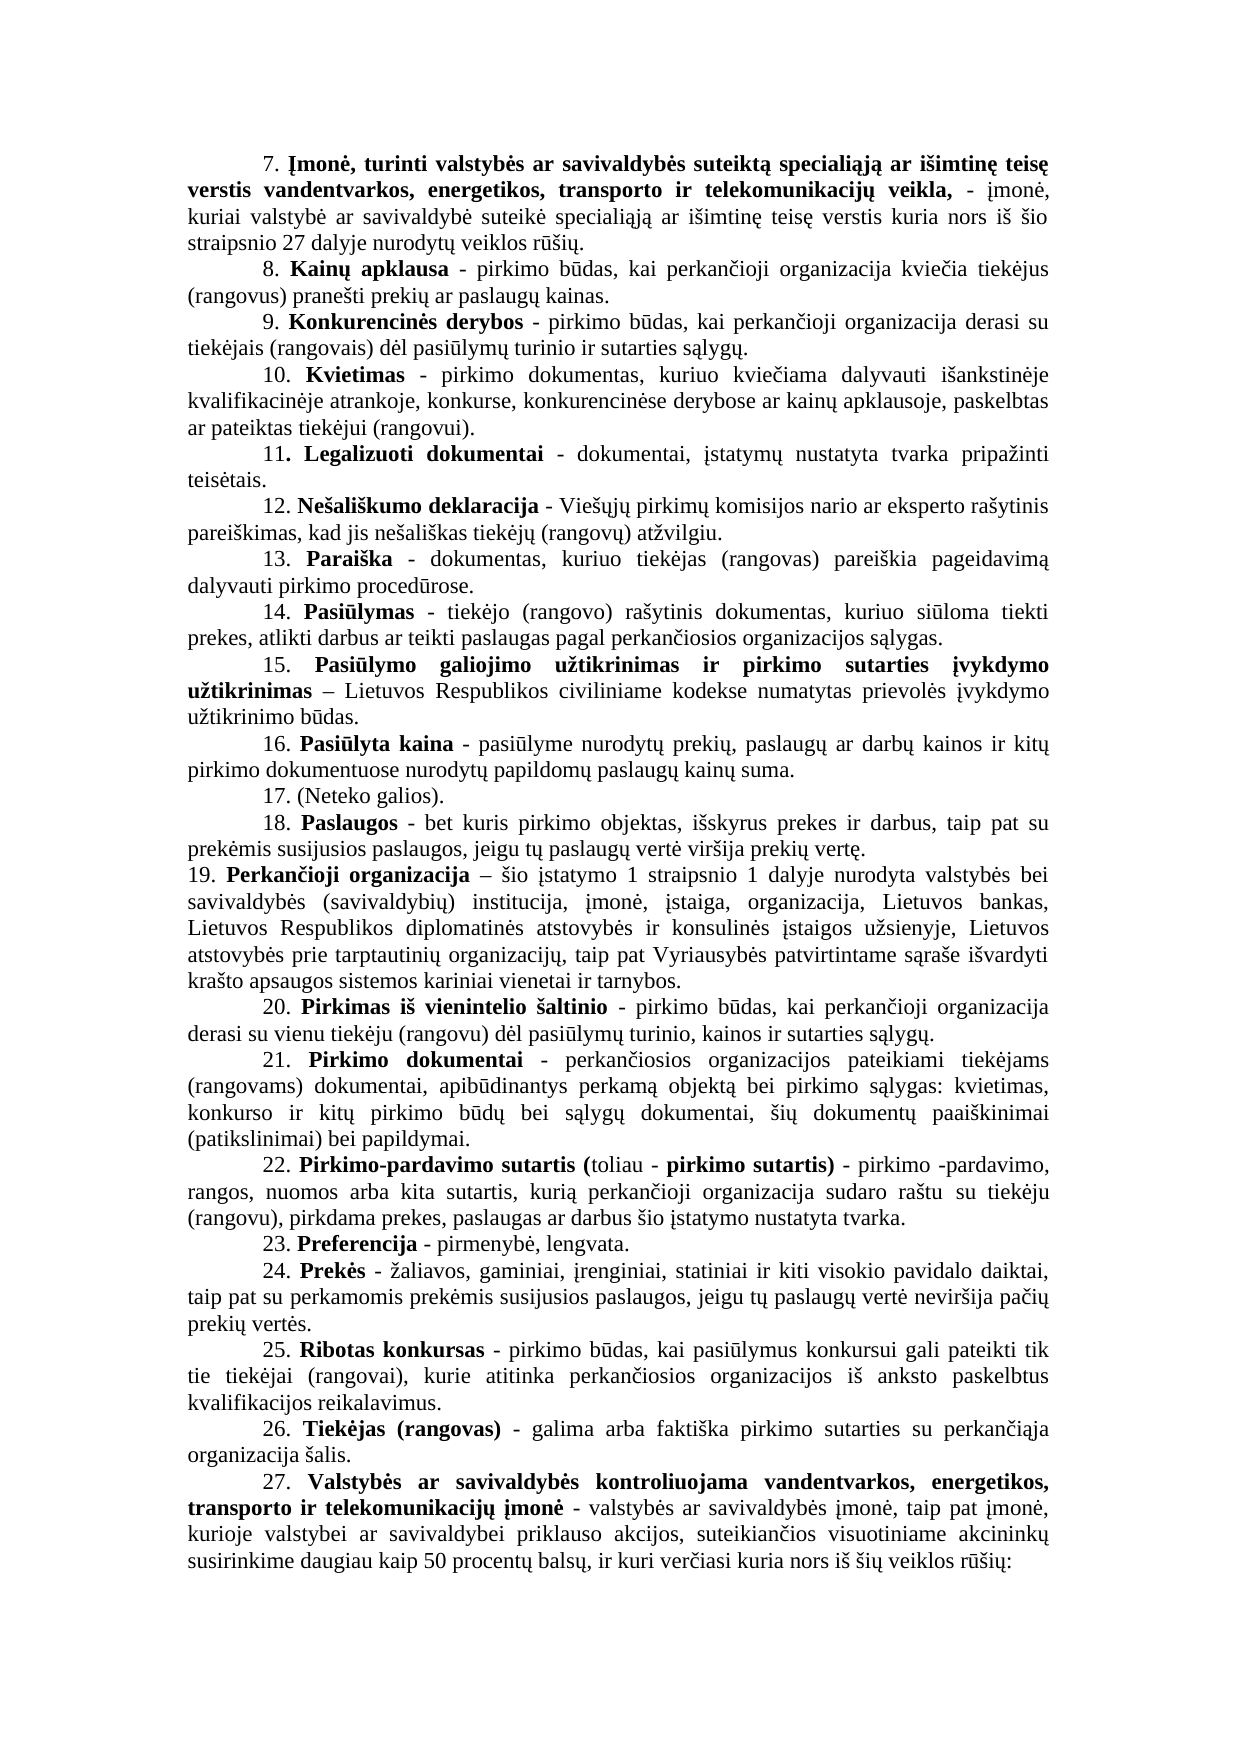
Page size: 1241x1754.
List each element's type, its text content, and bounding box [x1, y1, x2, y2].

text 11. Legalizuoti dokumentai - dokumentai, įstatymų nustatyta tvarka pripažinti teisėtais. [187, 440, 1050, 493]
text 24. Prekės - žaliavos, gaminiai, įrenginiai, statiniai ir kiti visokio pavidalo daiktai, taip pat su perkamomis prekėmis susijusios paslaugos, jeigu tų paslaugų vertė neviršija pačių prekių vertės. [187, 1257, 1050, 1336]
text 13. Paraiška - dokumentas, kuriuo tiekėjas (rangovas) pareiškia pageidavimą dalyvauti pirkimo procedūrose. [187, 545, 1050, 598]
text 27. Valstybės ar savivaldybės kontroliuojama vandentvarkos, energetikos, transporto ir telekomunikacijų įmonė - valstybės ar savivaldybės įmonė, taip pat įmonė, kurioje valstybei ar savivaldybei priklauso akcijos, suteikiančios visuotiniame akcininkų susirinkime daugiau kaip 50 procentų balsų, ir kuri verčiasi kuria nors iš šių veiklos rūšių: [187, 1468, 1050, 1573]
text 8. Kainų apklausa - pirkimo būdas, kai perkančioji organizacija kviečia tiekėjus (rangovus) pranešti prekių ar paslaugų kainas. [187, 255, 1050, 308]
text 23. Preferencija - pirmenybė, lengvata. [187, 1231, 1050, 1257]
text 10. Kvietimas - pirkimo dokumentas, kuriuo kviečiama dalyvauti išankstinėje kvalifikacinėje atrankoje, konkurse, konkurencinėse derybose ar kainų apklausoje, paskelbtas ar pateiktas tiekėjui (rangovui). [187, 361, 1050, 440]
text 26. Tiekėjas (rangovas) - galima arba faktiška pirkimo sutarties su perkančiąja organizacija šalis. [187, 1415, 1050, 1468]
text 15. Pasiūlymo galiojimo užtikrinimas ir pirkimo sutarties įvykdymo užtikrinimas – Lietuvos Respublikos civiliniame kodekse numatytas prievolės įvykdymo užtikrinimo būdas. [187, 651, 1050, 730]
text 25. Ribotas konkursas - pirkimo būdas, kai pasiūlymus konkursui gali pateikti tik tie tiekėjai (rangovai), kurie atitinka perkančiosios organizacijos iš anksto paskelbtus kvalifikacijos reikalavimus. [187, 1336, 1050, 1415]
text 9. Konkurencinės derybos - pirkimo būdas, kai perkančioji organizacija derasi su tiekėjais (rangovais) dėl pasiūlymų turinio ir sutarties sąlygų. [187, 308, 1050, 361]
text 18. Paslaugos - bet kuris pirkimo objektas, išskyrus prekes ir darbus, taip pat su prekėmis susijusios paslaugos, jeigu tų paslaugų vertė viršija prekių vertę. [187, 809, 1050, 862]
text 12. Nešališkumo deklaracija - Viešųjų pirkimų komisijos nario ar eksperto rašytinis pareiškimas, kad jis nešališkas tiekėjų (rangovų) atžvilgiu. [187, 493, 1050, 545]
text 22. Pirkimo-pardavimo sutartis (toliau - pirkimo sutartis) - pirkimo -pardavimo, rangos, nuomos arba kita sutartis, kurią perkančioji organizacija sudaro raštu su tiekėju (rangovu), pirkdama prekes, paslaugas ar darbus šio įstatymo nustatyta tvarka. [187, 1151, 1050, 1231]
text 16. Pasiūlyta kaina - pasiūlyme nurodytų prekių, paslaugų ar darbų kainos ir kitų pirkimo dokumentuose nurodytų papildomų paslaugų kainų suma. [187, 730, 1050, 782]
text 17. (Neteko galios). [187, 782, 1050, 809]
text 7. Įmonė, turinti valstybės ar savivaldybės suteiktą specialiąją ar išimtinę teisę verstis vandentvarkos, energetikos, transporto ir telekomunikacijų veikla, - įmonė, kuriai valstybė ar savivaldybė suteikė specialiąją ar išimtinę teisę verstis kuria nors iš šio straipsnio 27 dalyje nurodytų veiklos rūšių. [187, 150, 1050, 255]
text 20. Pirkimas iš vienintelio šaltinio - pirkimo būdas, kai perkančioji organizacija derasi su vienu tiekėju (rangovu) dėl pasiūlymų turinio, kainos ir sutarties sąlygų. [187, 993, 1050, 1046]
text 21. Pirkimo dokumentai - perkančiosios organizacijos pateikiami tiekėjams (rangovams) dokumentai, apibūdinantys perkamą objektą bei pirkimo sąlygas: kvietimas, konkurso ir kitų pirkimo būdų bei sąlygų dokumentai, šių dokumentų paaiškinimai (patikslinimai) bei papildymai. [187, 1046, 1050, 1151]
text 14. Pasiūlymas - tiekėjo (rangovo) rašytinis dokumentas, kuriuo siūloma tiekti prekes, atlikti darbus ar teikti paslaugas pagal perkančiosios organizacijos sąlygas. [187, 598, 1050, 651]
text 19. Perkančioji organizacija – šio įstatymo 1 straipsnio 1 dalyje nurodyta valstybės bei savivaldybės (savivaldybių) institucija, įmonė, įstaiga, organizacija, Lietuvos bankas, Lietuvos Respublikos diplomatinės atstovybės ir konsulinės įstaigos užsienyje, Lietuvos atstovybės prie tarptautinių organizacijų, taip pat Vyriausybės patvirtintame sąraše išvardyti krašto apsaugos sistemos kariniai vienetai ir tarnybos. [187, 862, 1050, 993]
